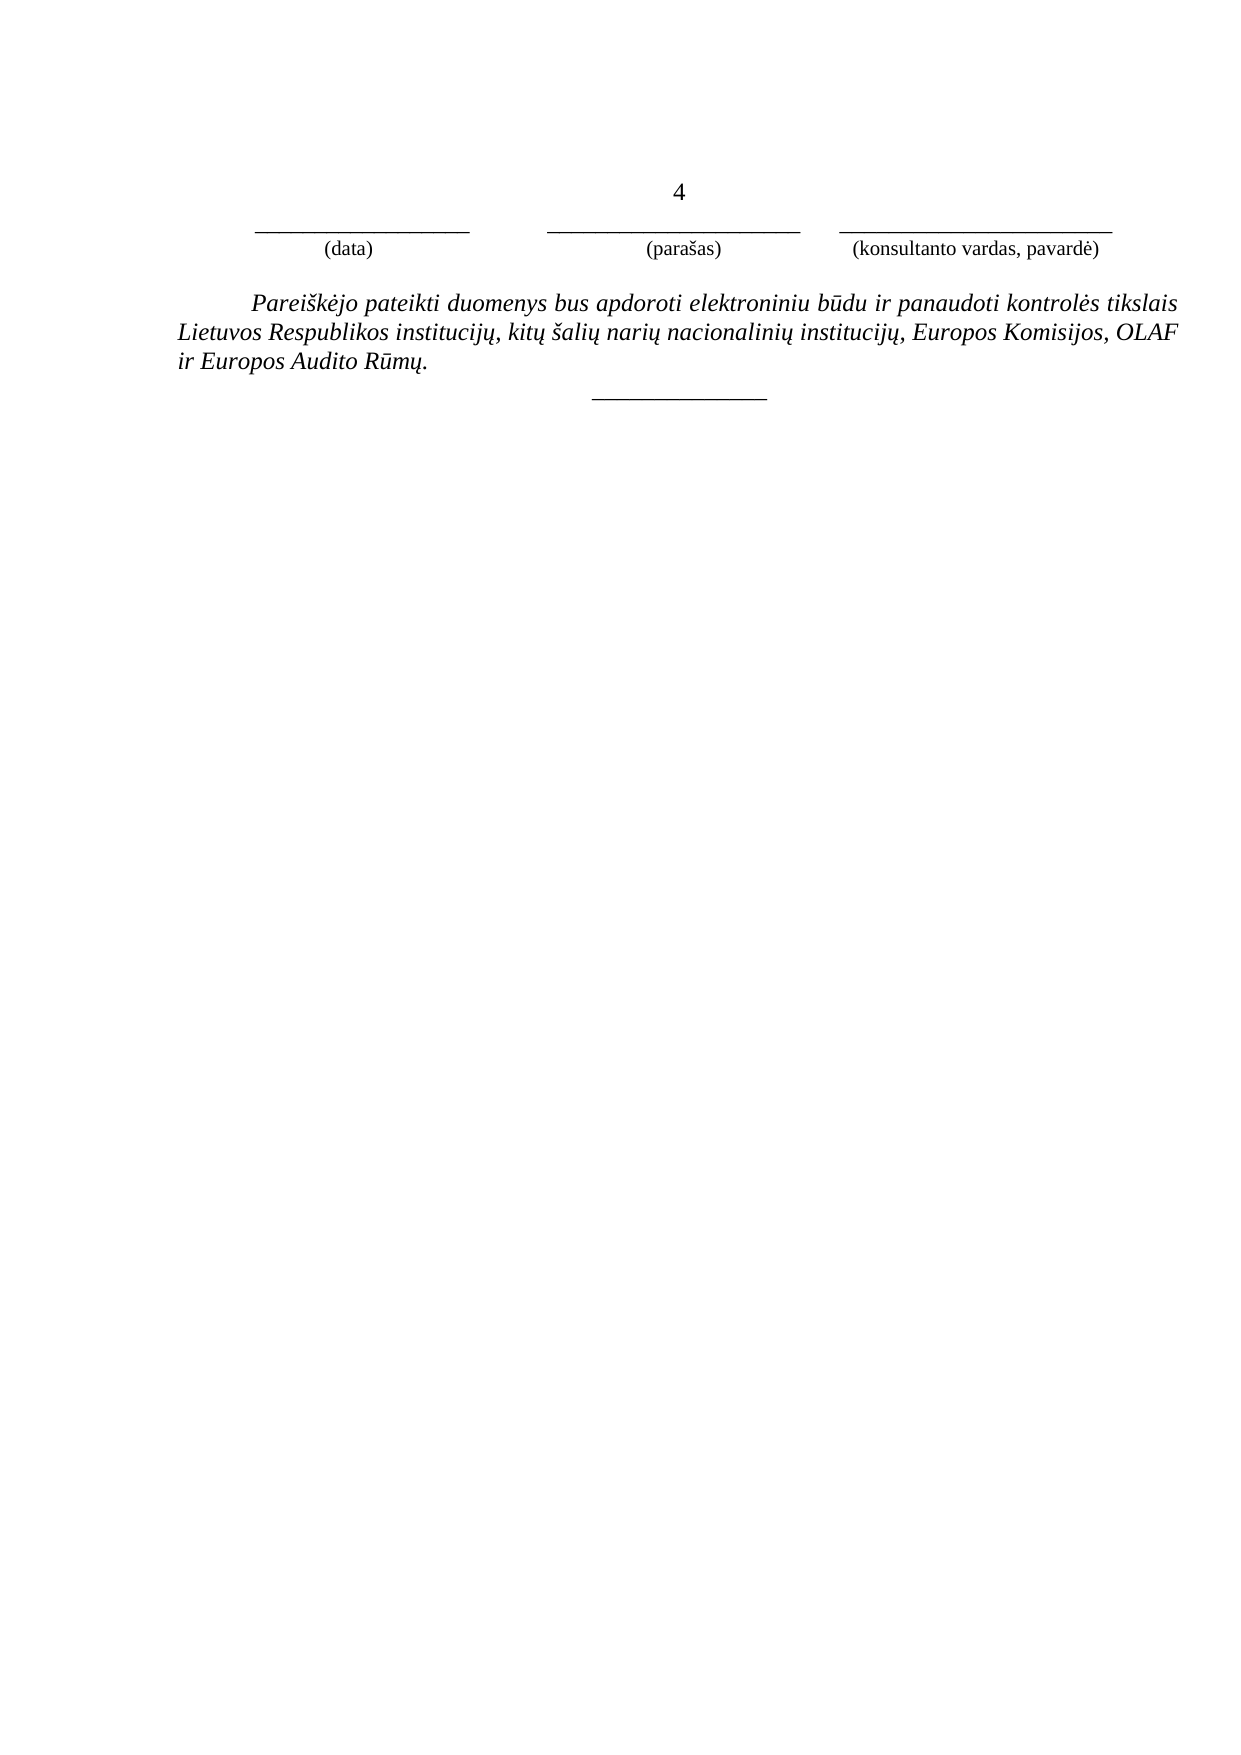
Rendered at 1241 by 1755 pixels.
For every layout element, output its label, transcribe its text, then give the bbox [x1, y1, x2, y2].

text Pareiškėjo pateikti duomenys bus apdoroti elektroniniu būdu ir panaudoti kontrolės tikslais Lietuvos Respublikos institucijų, kitų šalių narių nacionalinių institucijų, Europos Komisijos, OLAF ir Europos Audito Rūmų. [177, 288, 1181, 374]
text ______________ [177, 374, 1181, 403]
text (data) (parašas) (konsultanto vardas, pavardė) [250, 235, 1181, 259]
